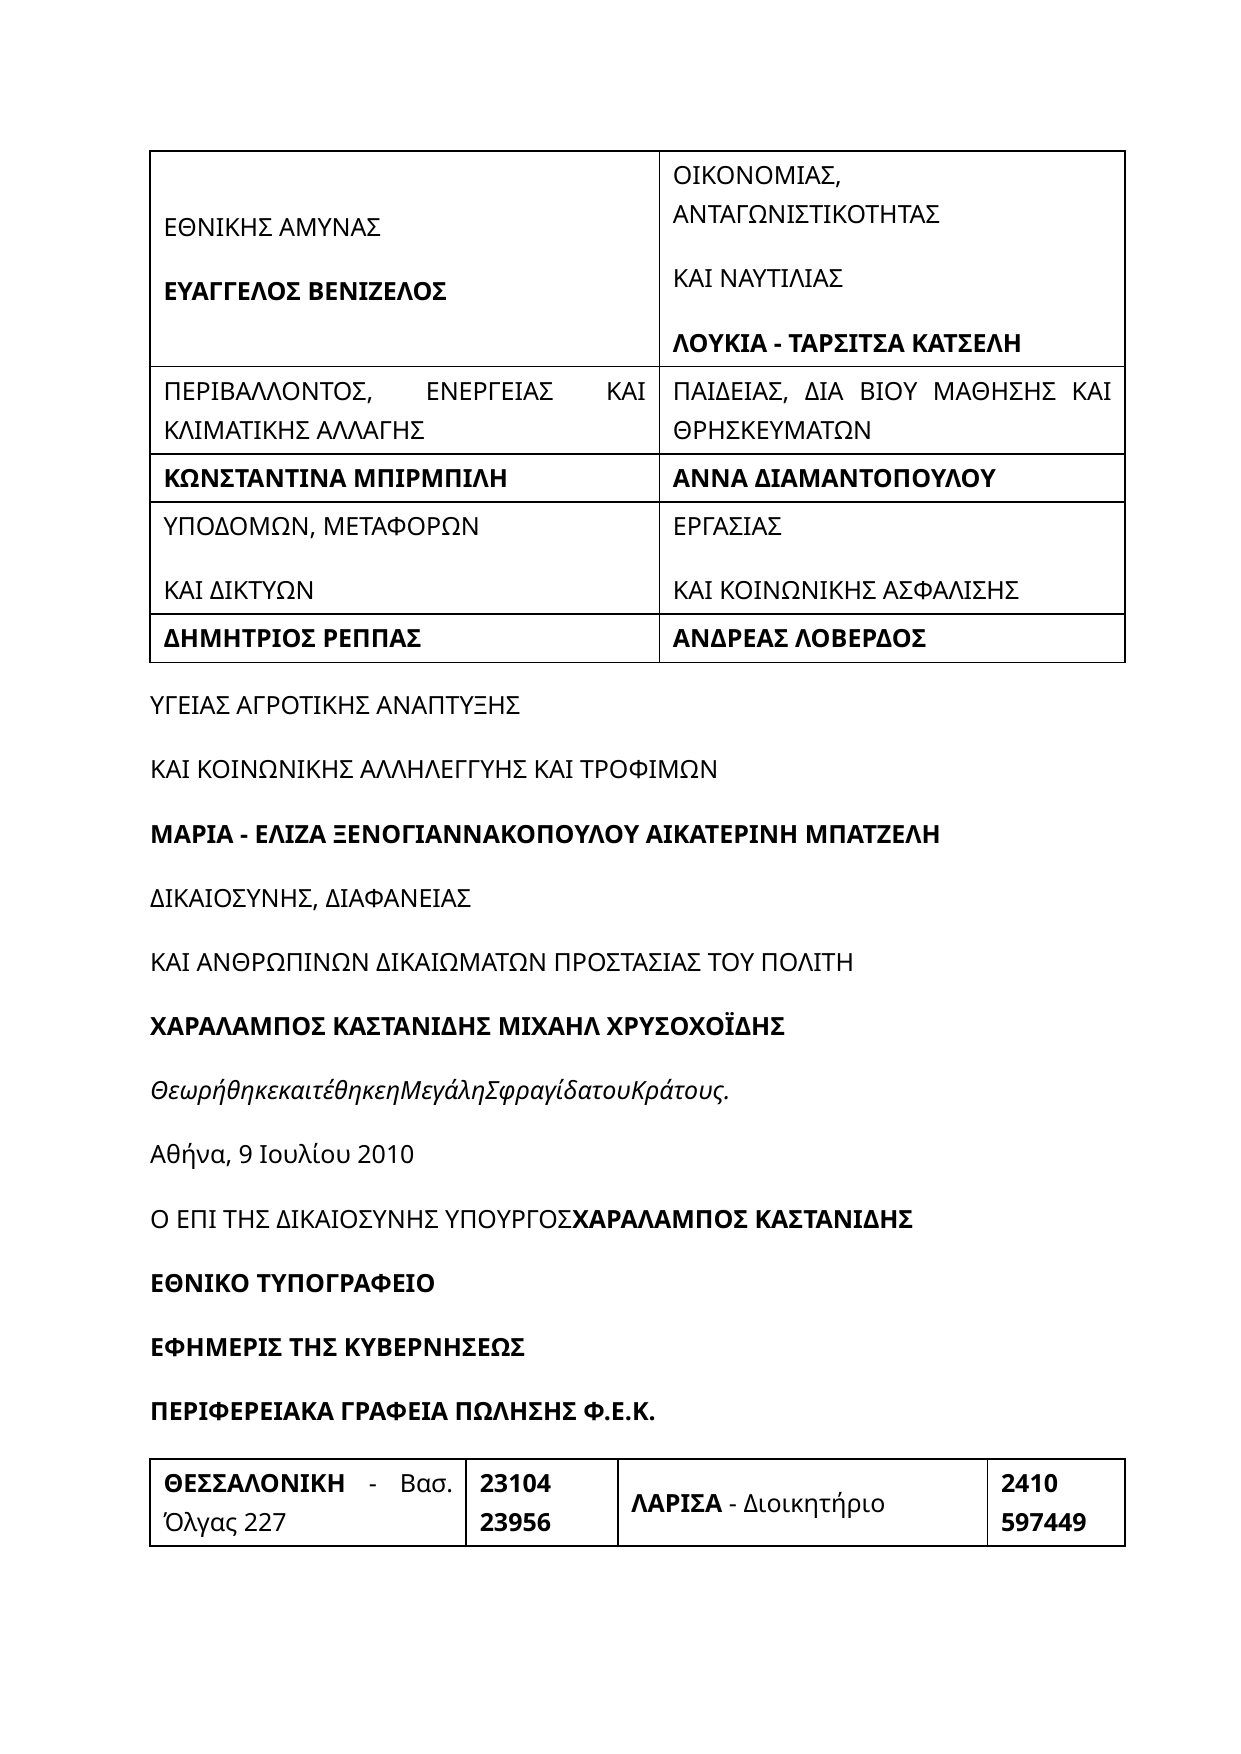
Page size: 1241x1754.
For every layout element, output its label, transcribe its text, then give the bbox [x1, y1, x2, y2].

table_header ΟΙΚΟΝΟΜΙΑΣ, ΑΝΤΑΓΩΝΙΣΤΙΚΟΤΗΤΑΣ ΚΑΙ ΝΑΥΤΙΛΙΑΣ ΛΟΥΚΙΑ - ΤΑΡΣΙΤΣΑ ΚΑΤΣΕΛΗ [660, 152, 1124, 366]
table_cell ΚΩΝΣΤΑΝΤΙΝΑ ΜΠΙΡΜΠΙΛΗ [151, 455, 659, 501]
table_cell ΠΕΡΙΒΑΛΛΟΝΤΟΣ, ΕΝΕΡΓΕΙΑΣ ΚΑΙ ΚΛΙΜΑΤΙΚΗΣ ΑΛΛΑΓΗΣ [151, 367, 659, 453]
table_cell ΥΠΟΔΟΜΩΝ, ΜΕΤΑΦΟΡΩΝ ΚΑΙ ΔΙΚΤΥΩΝ [151, 503, 659, 613]
table_cell ΑΝΝΑ ΔΙΑΜΑΝΤΟΠΟΥΛΟΥ [660, 455, 1124, 501]
table_header 23104 23956 [467, 1460, 617, 1545]
text Αθήνα, 9 Ιουλίου 2010 [150, 1137, 1090, 1171]
text Ο ΕΠΙ ΤΗΣ ΔΙΚΑΙΟΣΥΝΗΣ ΥΠΟΥΡΓΟΣΧΑΡΑΛΑΜΠΟΣ ΚΑΣΤΑΝΙΔΗΣ [150, 1201, 1090, 1235]
table_cell ΑΝΔΡΕΑΣ ΛΟΒΕΡΔΟΣ [660, 615, 1124, 661]
text ΧΑΡΑΛΑΜΠΟΣ ΚΑΣΤΑΝΙΔΗΣ ΜΙΧΑΗΛ ΧΡΥΣΟΧΟΪΔΗΣ [150, 1009, 1090, 1043]
text ΕΘΝΙΚΟ ΤΥΠΟΓΡΑΦΕΙΟ [150, 1266, 1090, 1299]
table_header ΕΘΝΙΚΗΣ ΑΜΥΝΑΣ ΕΥΑΓΓΕΛΟΣ ΒΕΝΙΖΕΛΟΣ [151, 152, 659, 366]
text ΚΑΙ ΑΝΘΡΩΠΙΝΩΝ ΔΙΚΑΙΩΜΑΤΩΝ ΠΡΟΣΤΑΣΙΑΣ ΤΟΥ ΠΟΛΙΤΗ [150, 945, 1090, 979]
table_cell ΠΑΙΔΕΙΑΣ, ΔΙΑ ΒΙΟΥ ΜΑΘΗΣΗΣ ΚΑΙ ΘΡΗΣΚΕΥΜΑΤΩΝ [660, 367, 1124, 453]
text ΜΑΡΙΑ - ΕΛΙΖΑ ΞΕΝΟΓΙΑΝΝΑΚΟΠΟΥΛΟΥ ΑΙΚΑΤΕΡΙΝΗ ΜΠΑΤΖΕΛΗ [150, 816, 1090, 850]
text ΠΕΡΙΦΕΡΕΙΑΚΑ ΓΡΑΦΕΙΑ ΠΩΛΗΣΗΣ Φ.Ε.Κ. [150, 1394, 1090, 1428]
text ΥΓΕΙΑΣ ΑΓΡΟΤΙΚΗΣ ΑΝΑΠΤΥΞΗΣ [150, 688, 1090, 722]
table_cell ΔΗΜΗΤΡΙΟΣ ΡΕΠΠΑΣ [151, 615, 659, 661]
table_header ΛΑΡΙΣΑ - Διοικητήριο [619, 1460, 987, 1545]
text ΕΦΗΜΕΡΙΣ ΤΗΣ ΚΥΒΕΡΝΗΣΕΩΣ [150, 1330, 1090, 1364]
table_header ΘΕΣΣΑΛΟΝΙΚΗ - Βασ. Όλγας 227 [151, 1460, 465, 1545]
text ΔΙΚΑΙΟΣΥΝΗΣ, ΔΙΑΦΑΝΕΙΑΣ [150, 881, 1090, 914]
table_header 2410 597449 [988, 1460, 1124, 1545]
table_cell ΕΡΓΑΣΙΑΣ ΚΑΙ ΚΟΙΝΩΝΙΚΗΣ ΑΣΦΑΛΙΣΗΣ [660, 503, 1124, 613]
text ΘεωρήθηκεκαιτέθηκεηΜεγάληΣφραγίδατουΚράτους. [150, 1073, 1090, 1107]
text ΚΑΙ ΚΟΙΝΩΝΙΚΗΣ ΑΛΛΗΛΕΓΓΥΗΣ ΚΑΙ ΤΡΟΦΙΜΩΝ [150, 752, 1090, 786]
